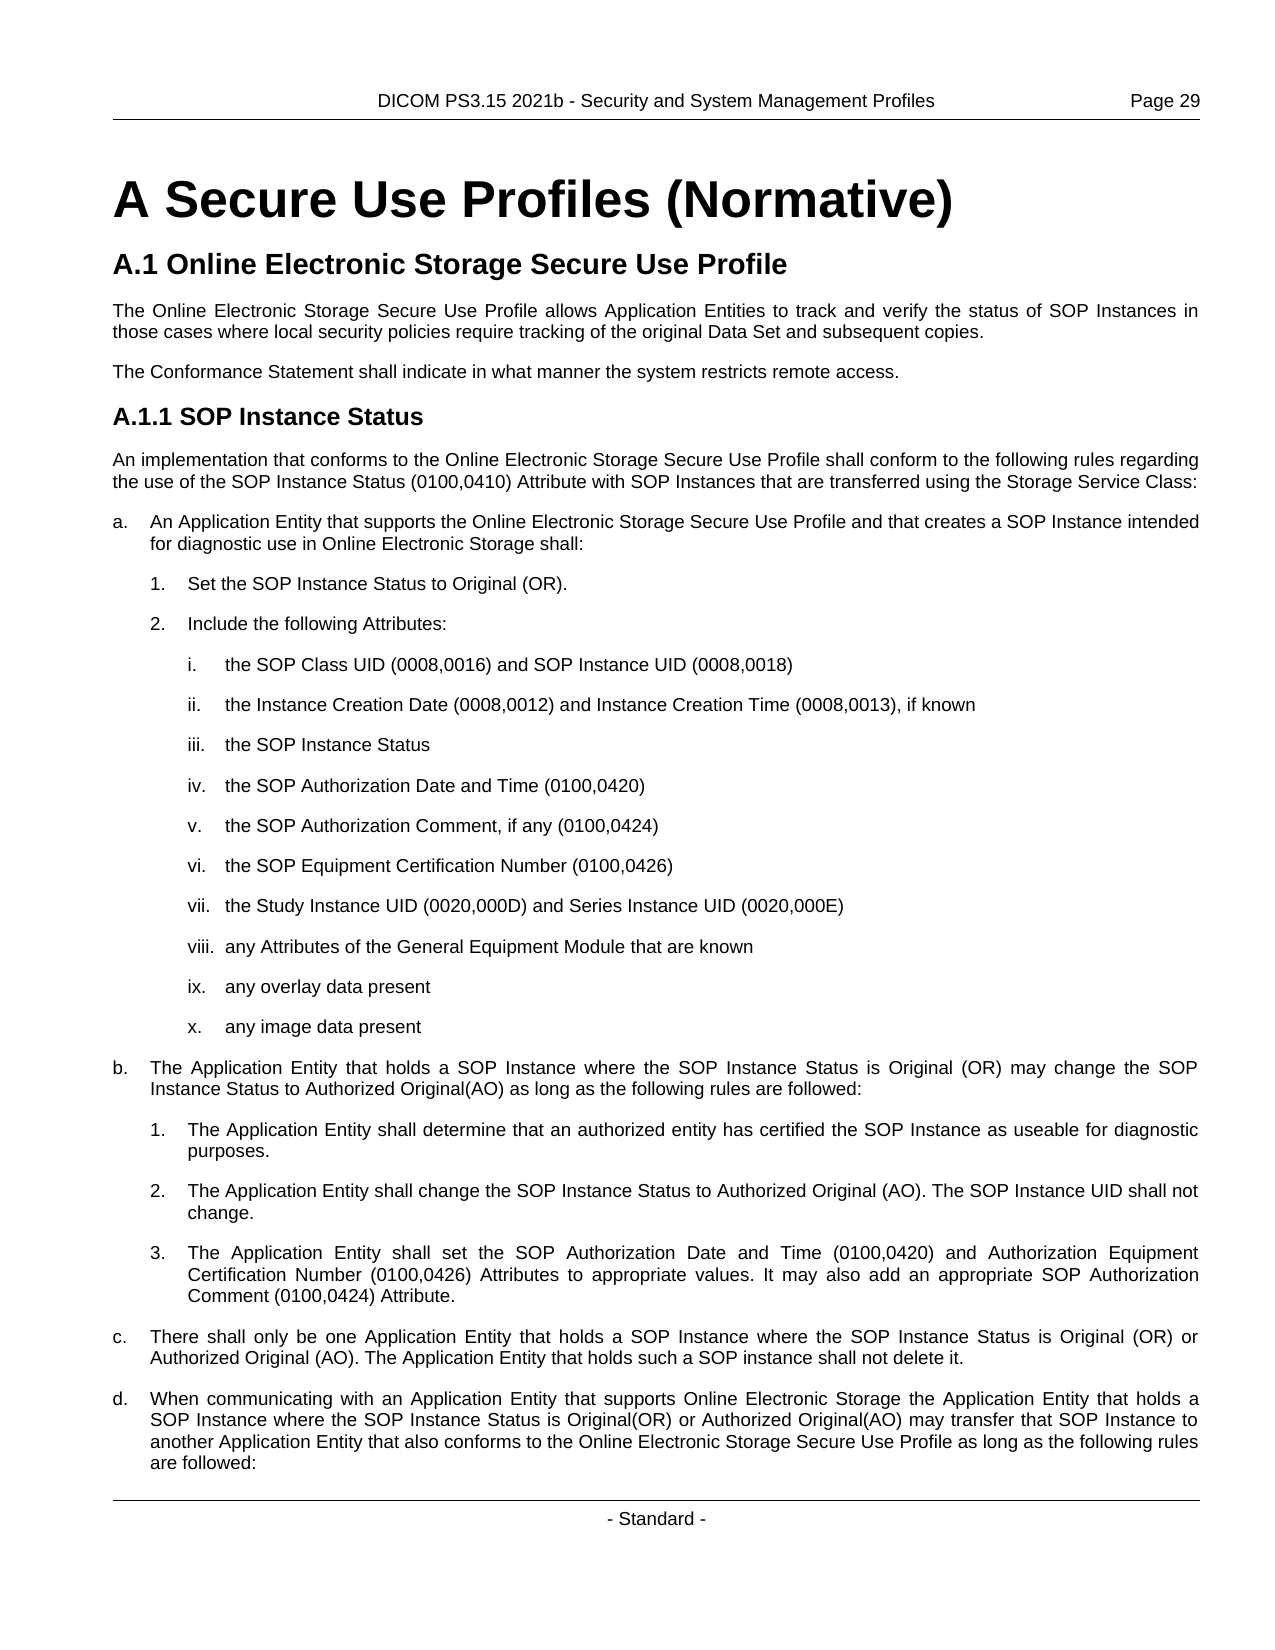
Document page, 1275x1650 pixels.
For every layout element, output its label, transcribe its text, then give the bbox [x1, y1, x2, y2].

text a. An Application Entity that supports the Online Electronic Storage Secure Use Profile and that creates a SOP Instance intended for diagnostic use in Online Electronic Storage shall: [112, 511, 1200, 554]
text A.1.1 SOP Instance Status [112, 402, 1200, 430]
text ii. the Instance Creation Date (0008,0012) and Instance Creation Time (0008,0013), if known [187, 694, 1200, 715]
text 3. The Application Entity shall set the SOP Authorization Date and Time (0100,0420) and Authorization Equipment Certification Number (0100,0426) Attributes to appropriate values. It may also add an appropriate SOP Authorization Comment (0100,0424) Attribute. [150, 1242, 1200, 1307]
text An implementation that conforms to the Online Electronic Storage Secure Use Profile shall conform to the following rules regarding the use of the SOP Instance Status (0100,0410) Attribute with SOP Instances that are transferred using the Storage Service Class: [112, 449, 1200, 492]
text v. the SOP Authorization Comment, if any (0100,0424) [187, 815, 1200, 836]
text A Secure Use Profiles (Normative) [112, 169, 1200, 228]
text 2. Include the following Attributes: [150, 613, 1200, 635]
text d. When communicating with an Application Entity that supports Online Electronic Storage the Application Entity that holds a SOP Instance where the SOP Instance Status is Original(OR) or Authorized Original(AO) may transfer that SOP Instance to another Application Entity that also conforms to the Online Electronic Storage Secure Use Profile as long as the following rules are followed: [112, 1387, 1200, 1474]
text x. any image data present [187, 1016, 1200, 1038]
text iv. the SOP Authorization Date and Time (0100,0420) [187, 774, 1200, 796]
text 2. The Application Entity shall change the SOP Instance Status to Authorized Original (AO). The SOP Instance UID shall not change. [150, 1180, 1200, 1223]
text b. The Application Entity that holds a SOP Instance where the SOP Instance Status is Original (OR) may change the SOP Instance Status to Authorized Original(AO) as long as the following rules are followed: [112, 1057, 1200, 1100]
text The Online Electronic Storage Secure Use Profile allows Application Entities to track and verify the status of SOP Instances in those cases where local security policies require tracking of the original Data Set and subsequent copies. [112, 299, 1200, 342]
text The Conformance Statement shall indicate in what manner the system restricts remote access. [112, 361, 1200, 383]
text vi. the SOP Equipment Certification Number (0100,0426) [187, 855, 1200, 877]
text 1. Set the SOP Instance Status to Original (OR). [150, 573, 1200, 594]
text ix. any overlay data present [187, 976, 1200, 997]
text A.1 Online Electronic Storage Secure Use Profile [112, 247, 1200, 281]
text vii. the Study Instance UID (0020,000D) and Series Instance UID (0020,000E) [187, 895, 1200, 917]
text viii. any Attributes of the General Equipment Module that are known [187, 936, 1200, 957]
text c. There shall only be one Application Entity that holds a SOP Instance where the SOP Instance Status is Original (OR) or Authorized Original (AO). The Application Entity that holds such a SOP instance shall not delete it. [112, 1326, 1200, 1369]
text 1. The Application Entity shall determine that an authorized entity has certified the SOP Instance as useable for diagnostic purposes. [150, 1118, 1200, 1162]
text i. the SOP Class UID (0008,0016) and SOP Instance UID (0008,0018) [187, 653, 1200, 675]
text iii. the SOP Instance Status [187, 734, 1200, 756]
